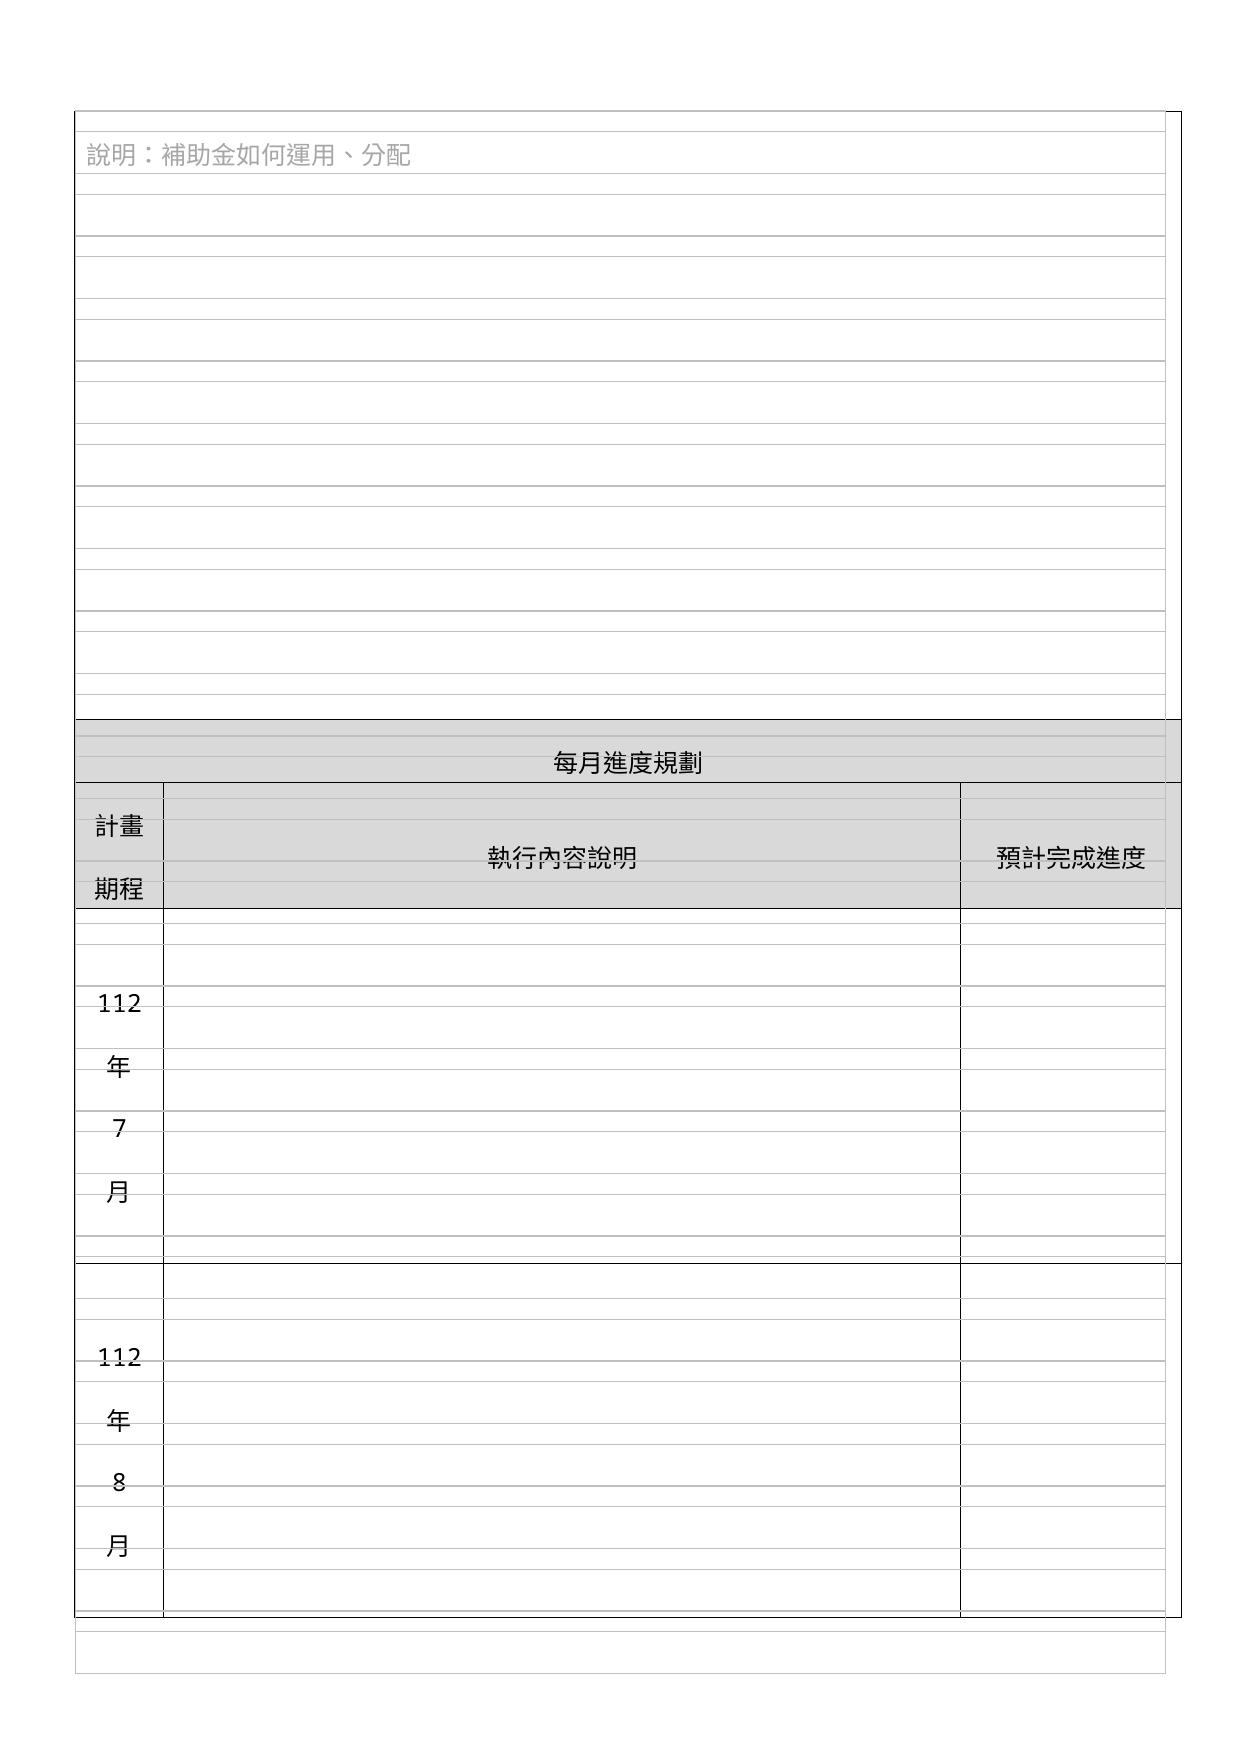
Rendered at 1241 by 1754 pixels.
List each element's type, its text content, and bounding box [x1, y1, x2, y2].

table_cell [961, 1132, 1165, 1173]
table_cell [76, 237, 1165, 256]
table_cell [76, 783, 163, 798]
table_cell [164, 1570, 960, 1610]
table_cell [164, 987, 960, 1006]
table_cell [164, 1507, 960, 1548]
table_cell [961, 1237, 1165, 1256]
table_cell 112年 7 月 [76, 1112, 163, 1131]
table_cell 112年 7 月 [76, 1174, 163, 1194]
table_cell [76, 507, 1165, 548]
table_cell 計畫 [76, 820, 163, 860]
table_cell [76, 695, 1165, 719]
table_cell [164, 1132, 960, 1173]
table_cell [164, 1487, 960, 1506]
table_cell 執行內容說明 [164, 882, 960, 908]
table_cell 112年 7 月 [76, 909, 163, 923]
table_cell 執行內容說明 [164, 799, 960, 819]
table_cell [961, 945, 1165, 985]
table_cell 預計完成進度 [1166, 783, 1181, 908]
table_cell [76, 299, 1165, 319]
table_cell [164, 1264, 960, 1298]
table_cell [76, 549, 1165, 569]
table_cell 112年 7 月 [76, 1237, 163, 1256]
table_cell 預計完成進度 [961, 882, 1165, 908]
table_cell 112年 7 月 [76, 1007, 163, 1048]
table_cell 預計完成進度 [961, 862, 1165, 881]
table_cell [164, 1007, 960, 1048]
table_cell [1166, 112, 1181, 719]
table_cell [76, 487, 1165, 506]
table_cell [164, 1320, 960, 1360]
table_cell [164, 1070, 960, 1110]
table_cell [76, 445, 1165, 485]
table_cell [164, 924, 960, 944]
table_cell [164, 1195, 960, 1235]
table_cell [164, 1445, 960, 1485]
table_cell [76, 362, 1165, 381]
table_cell [76, 799, 163, 819]
table_cell 預計完成進度 [961, 820, 1165, 860]
table_cell [1166, 720, 1181, 782]
table_cell [76, 257, 1165, 298]
table_cell 112年 8 月 [76, 1362, 163, 1381]
table_cell [164, 1174, 960, 1194]
table_cell 112年 8 月 [76, 1445, 163, 1485]
table_cell [961, 909, 1165, 923]
table_cell 112年 7 月 [76, 1070, 163, 1110]
table_cell 112年 8 月 [76, 1612, 163, 1617]
table_cell 執行內容說明 [164, 783, 960, 798]
table_cell [76, 720, 1165, 735]
table_cell 112年 7 月 [76, 1132, 163, 1173]
table_cell [76, 737, 1165, 756]
table_cell [961, 1487, 1165, 1506]
table_cell [76, 174, 1165, 194]
table_cell [961, 1007, 1165, 1048]
table_cell [961, 1570, 1165, 1610]
table_cell 112年 8 月 [76, 1570, 163, 1610]
table_cell 執行內容說明 [164, 820, 960, 860]
table_cell [164, 1382, 960, 1423]
table_cell [961, 1445, 1165, 1485]
table_cell [76, 320, 1165, 360]
table_cell 預計完成進度 [961, 783, 1165, 798]
table_cell [961, 1612, 1165, 1617]
table_cell [961, 1424, 1165, 1444]
table_cell [76, 674, 1165, 694]
table_cell [961, 1070, 1165, 1110]
table_cell [961, 1257, 1165, 1263]
table_cell [961, 924, 1165, 944]
table_cell 112年 8 月 [76, 1487, 163, 1506]
table_cell [76, 424, 1165, 444]
table_cell [164, 1257, 960, 1263]
table_cell 執行內容說明 [164, 862, 960, 881]
table_cell 預計完成進度 [961, 799, 1165, 819]
table_cell [76, 570, 1165, 610]
table_cell [961, 1362, 1165, 1381]
table_cell 每月進度規劃 [76, 757, 1165, 782]
table_cell [961, 1382, 1165, 1423]
table_cell [164, 945, 960, 985]
table_cell [164, 1549, 960, 1569]
table_cell [164, 1362, 960, 1381]
table_cell [164, 1237, 960, 1256]
table_cell 112年 7 月 [76, 1049, 163, 1069]
table_cell [164, 1299, 960, 1319]
table_cell 112年 8 月 [76, 1507, 163, 1548]
table_cell 期程 [76, 882, 163, 908]
table_cell [76, 862, 163, 881]
table_cell [961, 1264, 1165, 1298]
table_cell [164, 909, 960, 923]
table_cell [961, 1320, 1165, 1360]
table_cell [961, 1195, 1165, 1235]
table_cell [76, 382, 1165, 423]
table_cell [961, 1299, 1165, 1319]
table_cell 112年 7 月 [76, 924, 163, 944]
table_cell 112年 7 月 [76, 1195, 163, 1235]
table_cell [961, 987, 1165, 1006]
table_cell [76, 632, 1165, 673]
table_cell [961, 1174, 1165, 1194]
table_cell [76, 195, 1165, 235]
table_cell [961, 1507, 1165, 1548]
table_cell 112年 8 月 [76, 1299, 163, 1319]
table_cell [961, 1549, 1165, 1569]
table_cell 說明：補助金如何運用、分配 [76, 132, 1165, 173]
table_cell [961, 1049, 1165, 1069]
table_cell 112年 7 月 [76, 1257, 163, 1263]
table_cell 112年 8 月 [76, 1424, 163, 1444]
table_cell [164, 1112, 960, 1131]
table_cell 112年 8 月 [76, 1320, 163, 1360]
table_cell 112年 7 月 [76, 987, 163, 1006]
table_cell [1166, 1264, 1181, 1617]
table_cell [76, 112, 1165, 131]
table_cell 112年 7 月 [76, 945, 163, 985]
table_cell [76, 612, 1165, 631]
table_cell 112年 8 月 [76, 1264, 163, 1298]
table_cell [961, 1112, 1165, 1131]
table_cell 112年 8 月 [76, 1382, 163, 1423]
table_cell [1166, 909, 1181, 1263]
table_cell [164, 1049, 960, 1069]
table_cell [164, 1612, 960, 1617]
table_cell 112年 8 月 [76, 1549, 163, 1569]
table_cell [164, 1424, 960, 1444]
